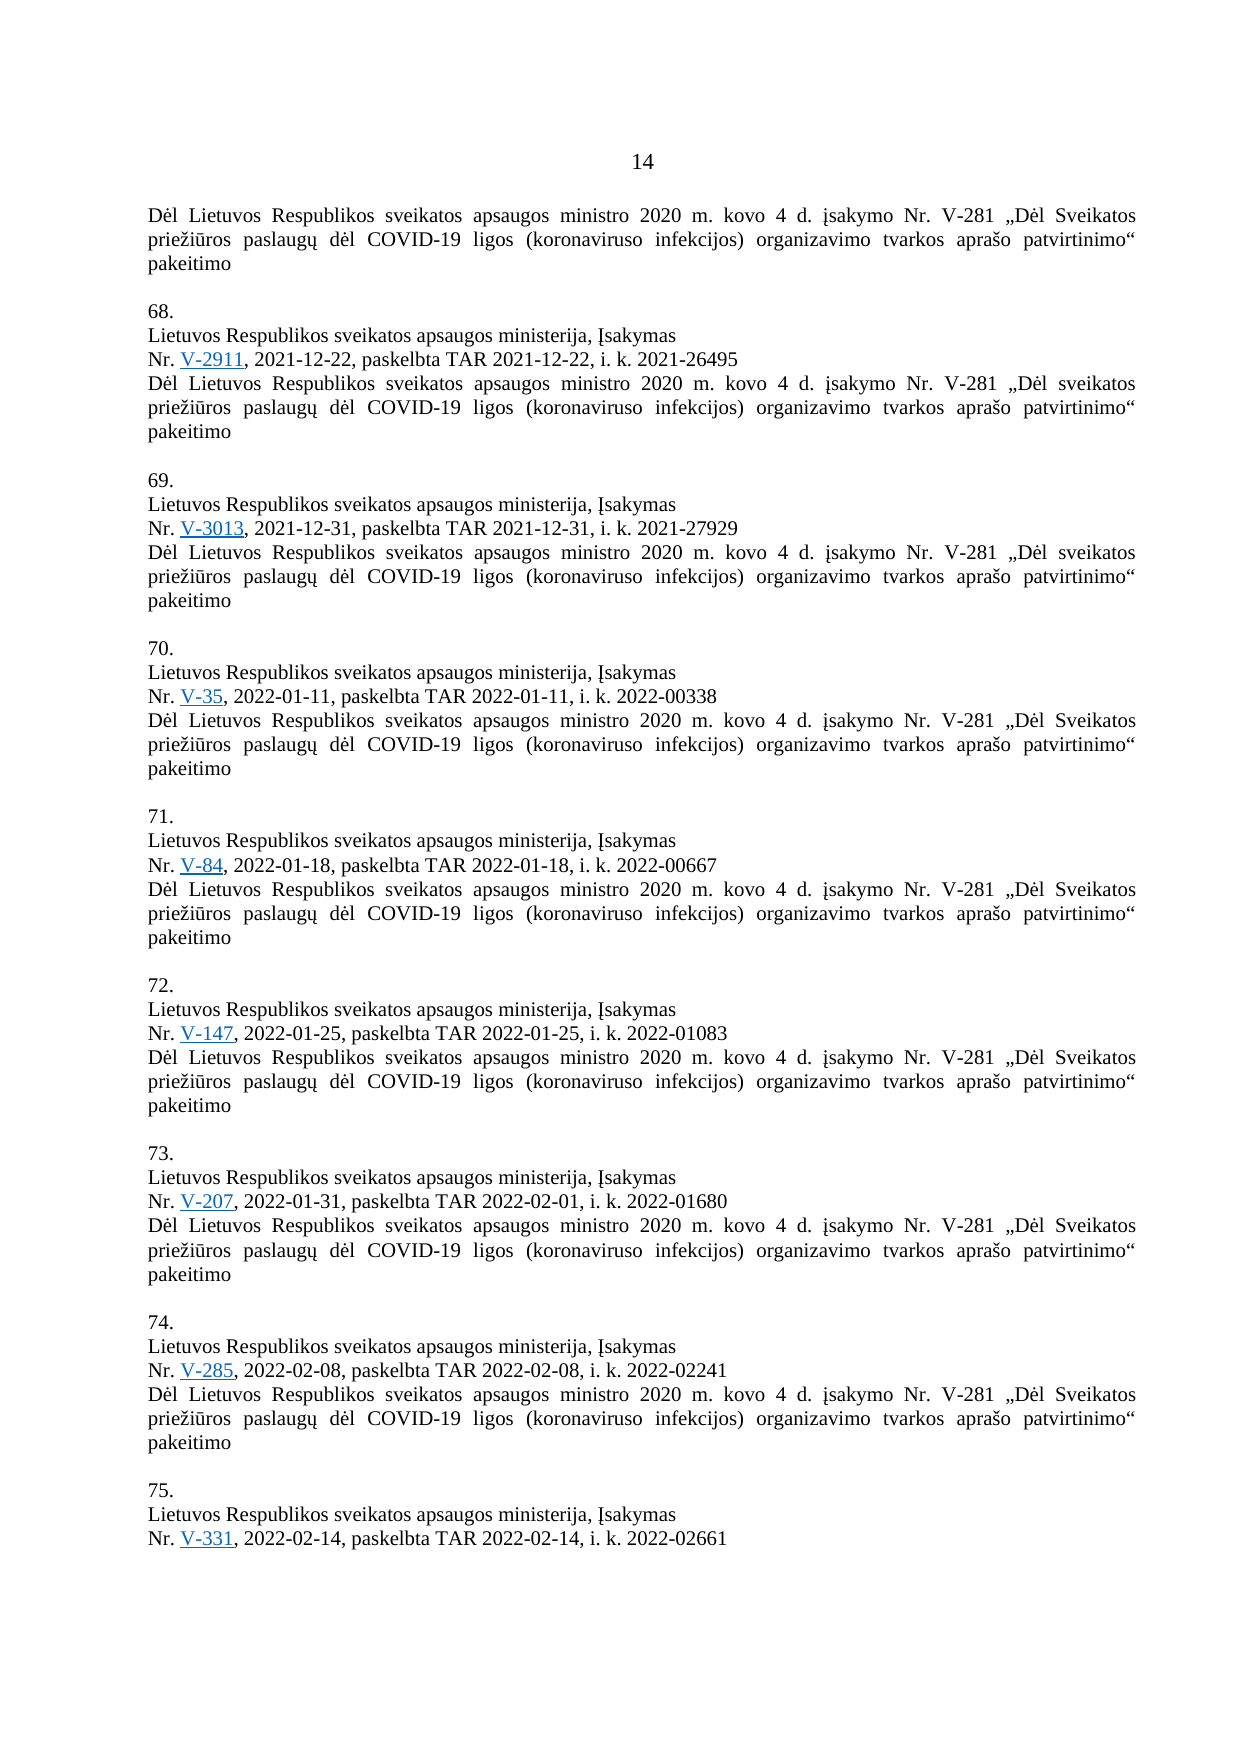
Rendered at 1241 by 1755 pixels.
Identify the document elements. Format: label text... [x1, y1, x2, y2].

text Nr. V-331, 2022-02-14, paskelbta TAR 2022-02-14, i. k. 2022-02661 [148, 1526, 1137, 1550]
text Dėl Lietuvos Respublikos sveikatos apsaugos ministro 2020 m. kovo 4 d. įsakymo Nr. V-281 „Dėl Sveikatos priežiūros paslaugų dėl COVID-19 ligos (koronaviruso infekcijos) organizavimo tvarkos aprašo patvirtinimo“ pakeitimo [148, 1382, 1137, 1454]
text Nr. V-285, 2022-02-08, paskelbta TAR 2022-02-08, i. k. 2022-02241 [148, 1358, 1137, 1382]
text 73. [148, 1141, 1137, 1165]
text 74. [148, 1310, 1137, 1334]
text 70. [148, 636, 1137, 660]
text Lietuvos Respublikos sveikatos apsaugos ministerija, Įsakymas [148, 828, 1137, 852]
text Lietuvos Respublikos sveikatos apsaugos ministerija, Įsakymas [148, 660, 1137, 684]
text Dėl Lietuvos Respublikos sveikatos apsaugos ministro 2020 m. kovo 4 d. įsakymo Nr. V-281 „Dėl Sveikatos priežiūros paslaugų dėl COVID-19 ligos (koronaviruso infekcijos) organizavimo tvarkos aprašo patvirtinimo“ pakeitimo [148, 1045, 1137, 1117]
text Dėl Lietuvos Respublikos sveikatos apsaugos ministro 2020 m. kovo 4 d. įsakymo Nr. V-281 „Dėl Sveikatos priežiūros paslaugų dėl COVID-19 ligos (koronaviruso infekcijos) organizavimo tvarkos aprašo patvirtinimo“ pakeitimo [148, 203, 1137, 275]
text Lietuvos Respublikos sveikatos apsaugos ministerija, Įsakymas [148, 1334, 1137, 1358]
text Dėl Lietuvos Respublikos sveikatos apsaugos ministro 2020 m. kovo 4 d. įsakymo Nr. V-281 „Dėl Sveikatos priežiūros paslaugų dėl COVID-19 ligos (koronaviruso infekcijos) organizavimo tvarkos aprašo patvirtinimo“ pakeitimo [148, 1213, 1137, 1286]
text Lietuvos Respublikos sveikatos apsaugos ministerija, Įsakymas [148, 1502, 1137, 1526]
text 69. [148, 467, 1137, 492]
text 72. [148, 973, 1137, 997]
text 71. [148, 804, 1137, 828]
text Nr. V-35, 2022-01-11, paskelbta TAR 2022-01-11, i. k. 2022-00338 [148, 684, 1137, 708]
text 75. [148, 1478, 1137, 1502]
text Lietuvos Respublikos sveikatos apsaugos ministerija, Įsakymas [148, 997, 1137, 1021]
text Lietuvos Respublikos sveikatos apsaugos ministerija, Įsakymas [148, 1165, 1137, 1189]
text Dėl Lietuvos Respublikos sveikatos apsaugos ministro 2020 m. kovo 4 d. įsakymo Nr. V-281 „Dėl sveikatos priežiūros paslaugų dėl COVID-19 ligos (koronaviruso infekcijos) organizavimo tvarkos aprašo patvirtinimo“ pakeitimo [148, 540, 1137, 612]
text Dėl Lietuvos Respublikos sveikatos apsaugos ministro 2020 m. kovo 4 d. įsakymo Nr. V-281 „Dėl sveikatos priežiūros paslaugų dėl COVID-19 ligos (koronaviruso infekcijos) organizavimo tvarkos aprašo patvirtinimo“ pakeitimo [148, 371, 1137, 443]
text 68. [148, 299, 1137, 323]
text Nr. V-3013, 2021-12-31, paskelbta TAR 2021-12-31, i. k. 2021-27929 [148, 516, 1137, 540]
text Lietuvos Respublikos sveikatos apsaugos ministerija, Įsakymas [148, 492, 1137, 516]
text Nr. V-84, 2022-01-18, paskelbta TAR 2022-01-18, i. k. 2022-00667 [148, 852, 1137, 877]
text Dėl Lietuvos Respublikos sveikatos apsaugos ministro 2020 m. kovo 4 d. įsakymo Nr. V-281 „Dėl Sveikatos priežiūros paslaugų dėl COVID-19 ligos (koronaviruso infekcijos) organizavimo tvarkos aprašo patvirtinimo“ pakeitimo [148, 708, 1137, 780]
text Nr. V-207, 2022-01-31, paskelbta TAR 2022-02-01, i. k. 2022-01680 [148, 1189, 1137, 1213]
text Dėl Lietuvos Respublikos sveikatos apsaugos ministro 2020 m. kovo 4 d. įsakymo Nr. V-281 „Dėl Sveikatos priežiūros paslaugų dėl COVID-19 ligos (koronaviruso infekcijos) organizavimo tvarkos aprašo patvirtinimo“ pakeitimo [148, 877, 1137, 949]
text Nr. V-2911, 2021-12-22, paskelbta TAR 2021-12-22, i. k. 2021-26495 [148, 347, 1137, 371]
text Lietuvos Respublikos sveikatos apsaugos ministerija, Įsakymas [148, 323, 1137, 347]
text Nr. V-147, 2022-01-25, paskelbta TAR 2022-01-25, i. k. 2022-01083 [148, 1021, 1137, 1045]
